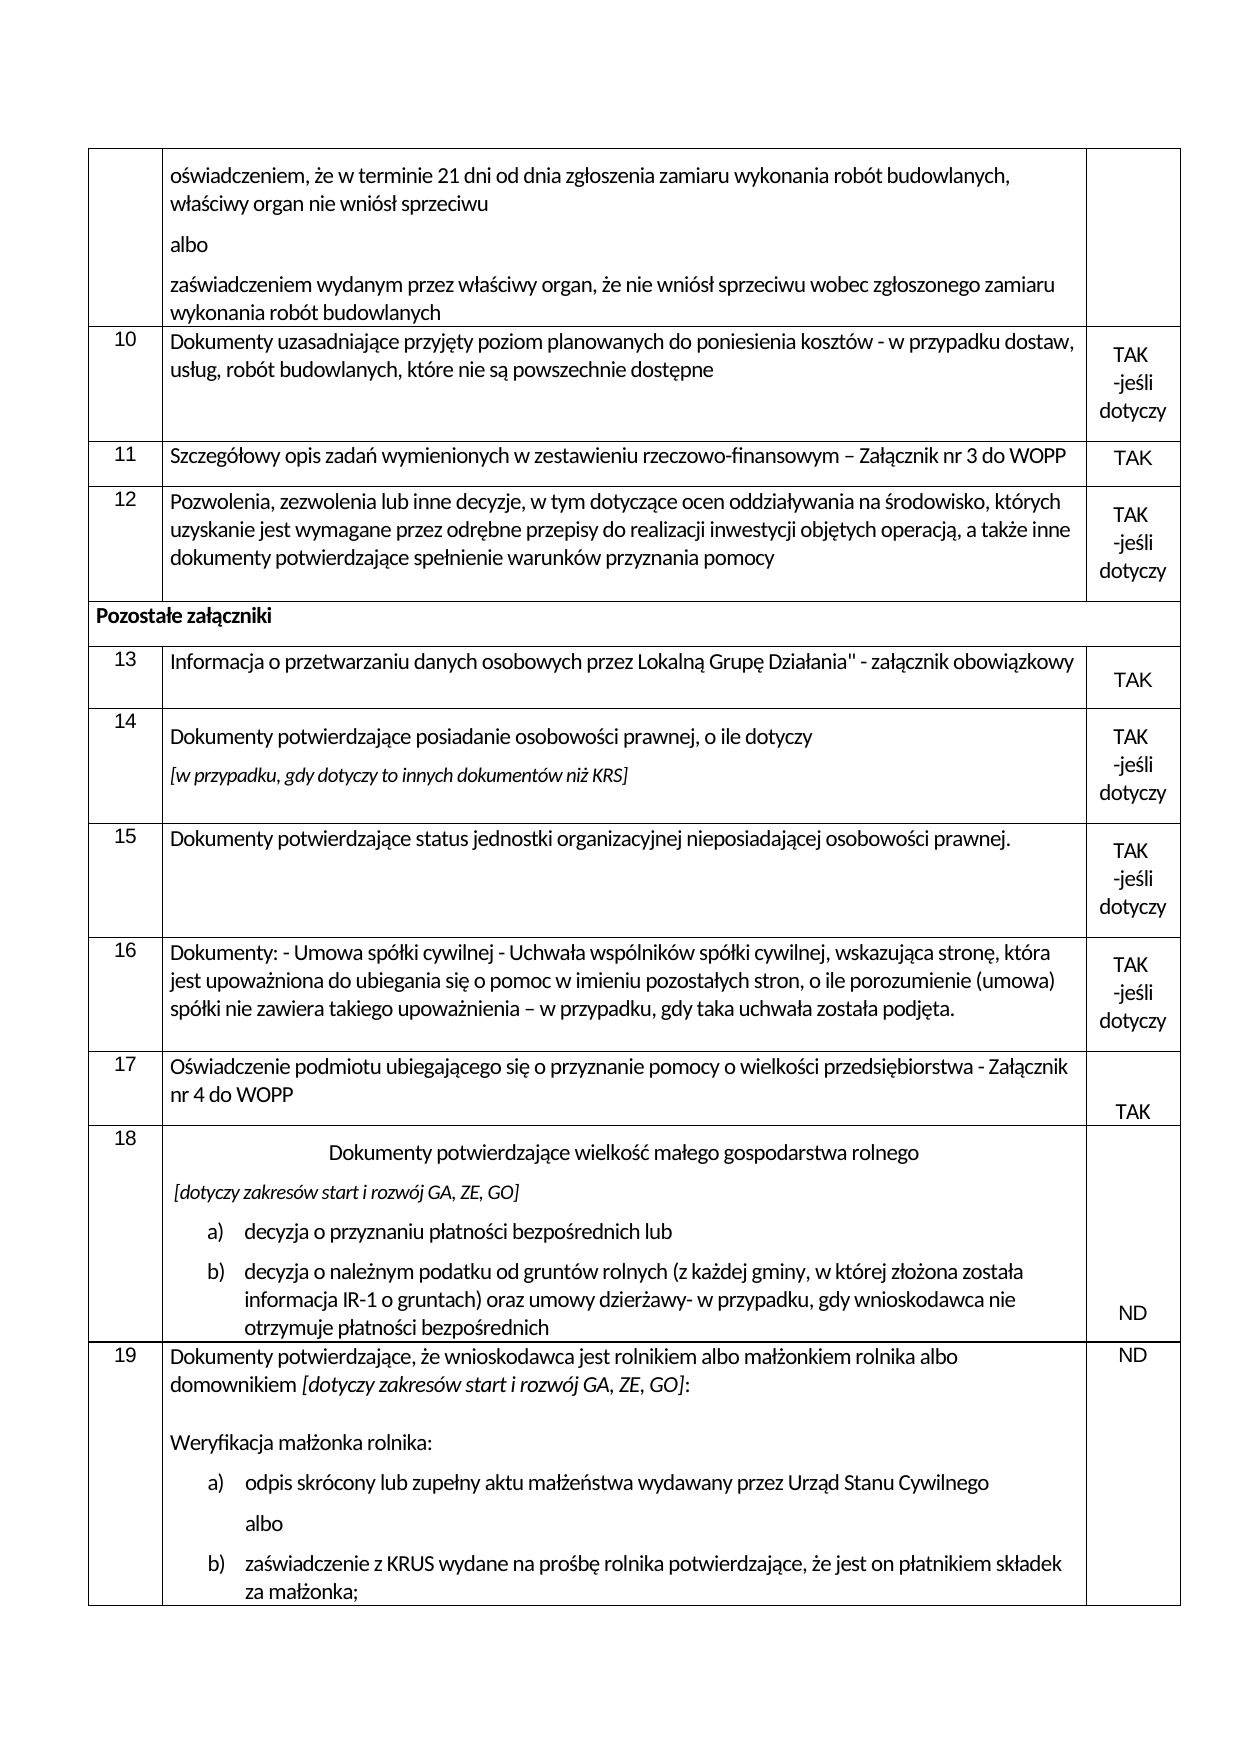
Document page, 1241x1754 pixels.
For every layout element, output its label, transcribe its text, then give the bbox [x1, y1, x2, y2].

table_cell Dokumenty: - Umowa spółki cywilnej - Uchwała wspólników spółki cywilnej, wskazująca stronę, która jest upoważniona do ubiegania się o pomoc w imieniu pozostałych stron, o ile porozumienie (umowa) spółki nie zawiera takiego upoważnienia – w przypadku, gdy taka uchwała została podjęta. [163, 938, 1086, 1051]
table_cell Dokumenty potwierdzające status jednostki organizacyjnej nieposiadającej osobowości prawnej. [163, 824, 1086, 937]
table_cell ND [1087, 1343, 1180, 1605]
table_cell 10 [89, 327, 162, 441]
table_cell TAK [1087, 1052, 1180, 1125]
table_cell 12 [89, 487, 162, 601]
table_cell Pozwolenia, zezwolenia lub inne decyzje, w tym dotyczące ocen oddziaływania na środowisko, których uzyskanie jest wymagane przez odrębne przepisy do realizacji inwestycji objętych operacją, a także inne dokumenty potwierdzające spełnienie warunków przyznania pomocy [163, 487, 1086, 601]
table_cell Dokumenty potwierdzające wielkość małego gospodarstwa rolnego [dotyczy zakresów start i rozwój GA, ZE, GO] decyzja o przyznaniu płatności bezpośrednich lub decyzja o należnym podatku od gruntów rolnych (z każdej gminy, w której złożona została informacja IR-1 o gruntach) oraz umowy dzierżawy- w przypadku, gdy wnioskodawca nie otrzymuje płatności bezpośrednich [163, 1126, 1086, 1341]
table_cell 11 [89, 442, 162, 486]
table_cell ND [1087, 1126, 1180, 1341]
table_cell Dokumenty potwierdzające, że wnioskodawca jest rolnikiem albo małżonkiem rolnika albo domownikiem [dotyczy zakresów start i rozwój GA, ZE, GO]: Weryfikacja małżonka rolnika: odpis skrócony lub zupełny aktu małżeństwa wydawany przez Urząd Stanu Cywilnego albo zaświadczenie z KRUS wydane na prośbę rolnika potwierdzające, że jest on płatnikiem składek za małżonka; decyzja o przyznaniu płatności bezpośrednich dla małego gospodarstwa rolnego, której stroną jest rolnik; Weryfikacja domownika: zaświadczenie z KRUS o podleganiu ubezpieczeniu społecznemu wydane na prośbę domownika, które ważne jest na dzień składania wniosku o przyznanie pomocy; zaświadczenie z KRUS wydane na prośbę rolnika potwierdzające, że jest on płatnikiem składek za domownika; decyzja o przyznaniu płatności bezpośrednich dla małego gospodarstwa rolnego której stroną jest rolnik będący płatnikiem składek ubezpieczenia domownika; [163, 1343, 1086, 1605]
table_cell Oświadczenie podmiotu ubiegającego się o przyznanie pomocy o wielkości przedsiębiorstwa - Załącznik nr 4 do WOPP [163, 1052, 1086, 1125]
table_cell 17 [89, 1052, 162, 1125]
table_cell TAK -jeśli dotyczy [1087, 938, 1180, 1051]
table_cell 18 [89, 1126, 162, 1341]
table_cell TAK -jeśli dotyczy [1087, 824, 1180, 937]
table_cell TAK -jeśli dotyczy [1087, 709, 1180, 823]
table_cell oświadczeniem, że w terminie 21 dni od dnia zgłoszenia zamiaru wykonania robót budowlanych, właściwy organ nie wniósł sprzeciwu albo zaświadczeniem wydanym przez właściwy organ, że nie wniósł sprzeciwu wobec zgłoszonego zamiaru wykonania robót budowlanych [163, 149, 1086, 326]
table_cell Dokumenty potwierdzające posiadanie osobowości prawnej, o ile dotyczy [w przypadku, gdy dotyczy to innych dokumentów niż KRS] [163, 709, 1086, 823]
table_cell TAK -jeśli dotyczy [1087, 487, 1180, 601]
table_cell Informacja o przetwarzaniu danych osobowych przez Lokalną Grupę Działania" - załącznik obowiązkowy [163, 647, 1086, 708]
table_cell 16 [89, 938, 162, 1051]
table_cell Dokumenty uzasadniające przyjęty poziom planowanych do poniesienia kosztów - w przypadku dostaw, usług, robót budowlanych, które nie są powszechnie dostępne [163, 327, 1086, 441]
table_cell Szczegółowy opis zadań wymienionych w zestawieniu rzeczowo-finansowym – Załącznik nr 3 do WOPP [163, 442, 1086, 486]
table_cell [89, 149, 162, 326]
table_cell [1087, 149, 1180, 326]
table_cell TAK [1087, 442, 1180, 486]
table_cell TAK -jeśli dotyczy [1087, 327, 1180, 441]
table_cell 15 [89, 824, 162, 937]
table_cell Pozostałe załączniki [89, 602, 1180, 646]
table_cell 13 [89, 647, 162, 708]
table_cell TAK [1087, 647, 1180, 708]
table_cell 14 [89, 709, 162, 823]
table_cell 19 [89, 1343, 162, 1605]
